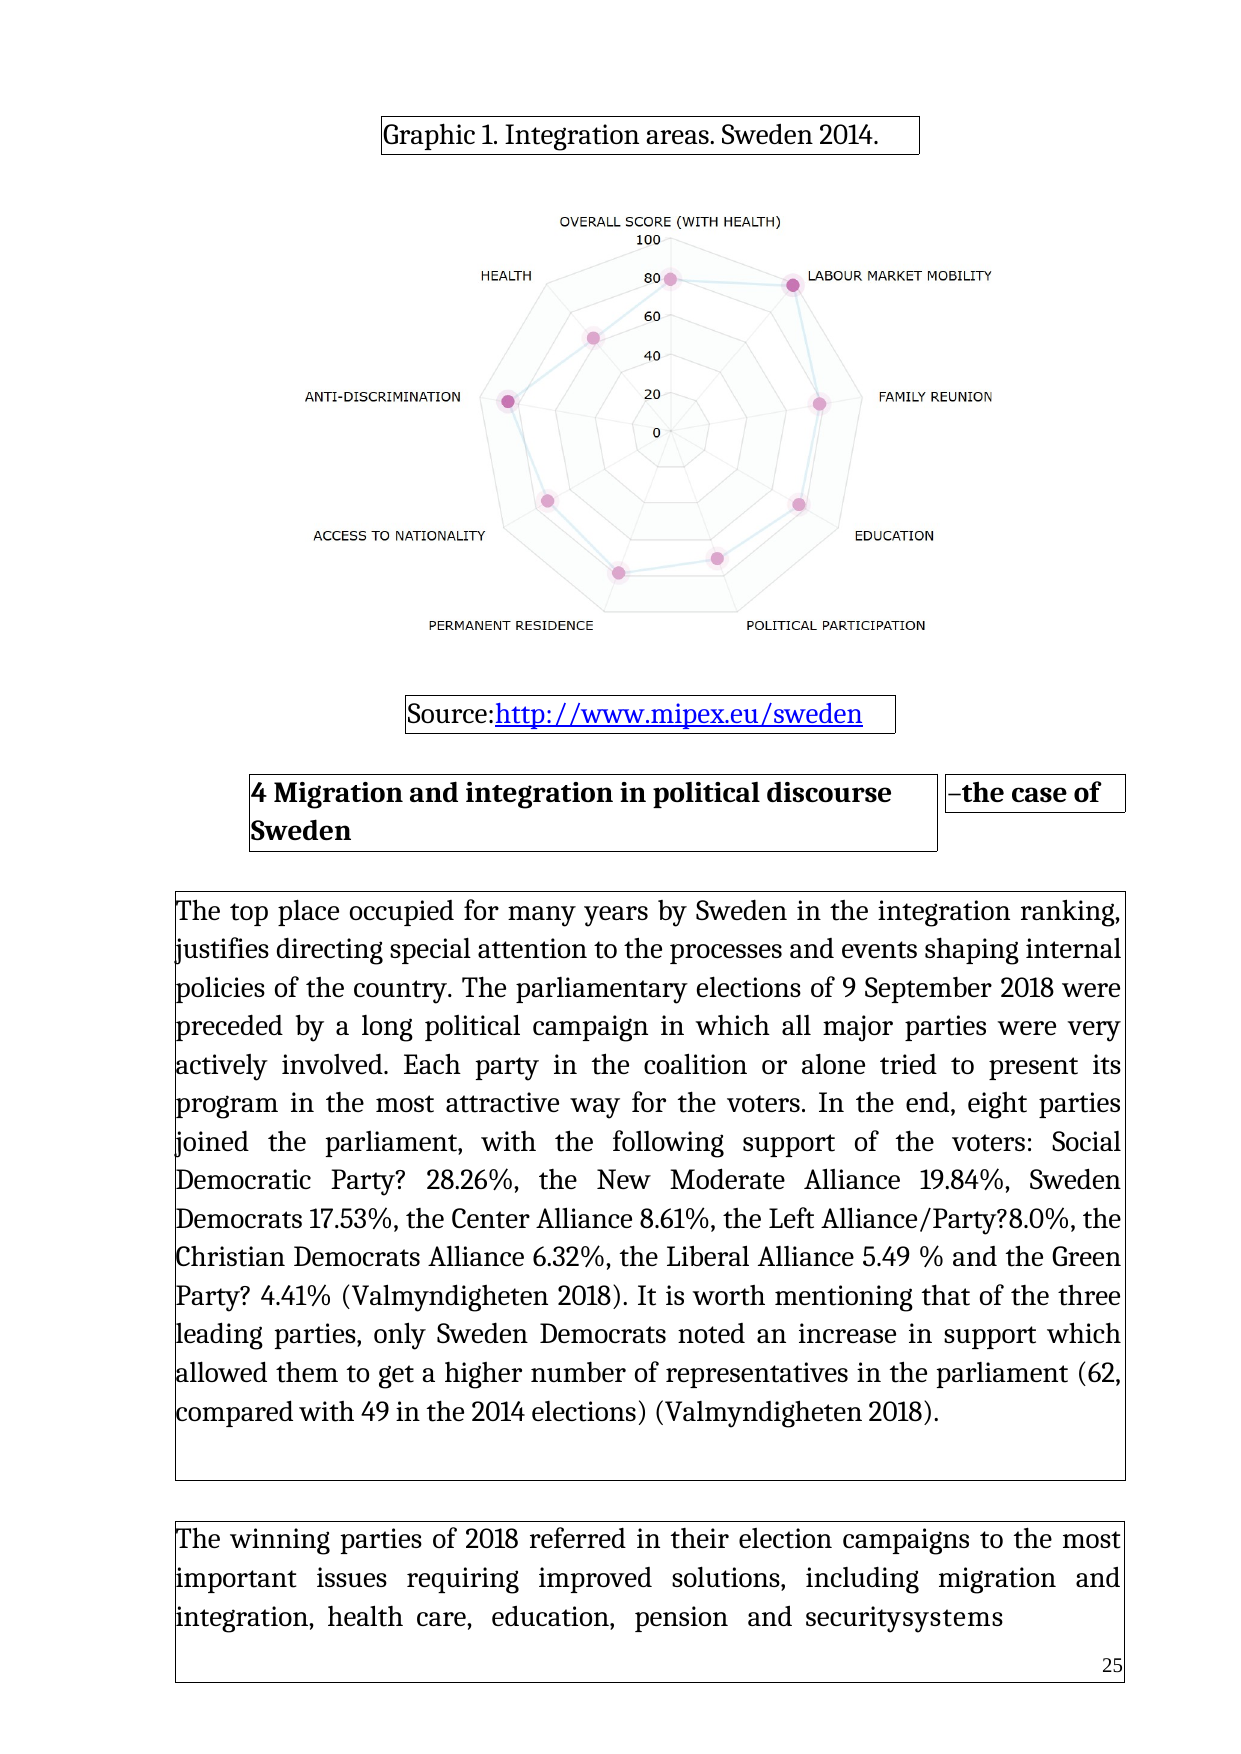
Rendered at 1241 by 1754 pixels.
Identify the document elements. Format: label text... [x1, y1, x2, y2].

text The top place occupied for many years by Sweden in the integration ranking, justifies directing special attention to the processes and events shaping internal policies of the country. The parliamentary elections of 9 September 2018 were preceded by a long political campaign in which all major parties were very actively involved. Each party in the coalition or alone tried to present its program in the most attractive way for the voters. In the end, eight parties joined the parliament, with the following support of the voters: Social Democratic Party? 28.26%, the New Moderate Alliance 19.84%, Sweden Democrats 17.53%, the Center Alliance 8.61%, the Left Alliance/Party?8.0%, the Christian Democrats Alliance 6.32%, the Liberal Alliance 5.49 % and the Green Party? 4.41% (Valmyndigheten 2018). It is worth mentioning that of the three leading parties, only Sweden Democrats noted an increase in support which allowed them to get a higher number of representatives in the parliament (62, compared with 49 in the 2014 elections) (Valmyndigheten 2018). [176, 894, 1123, 1428]
text The winning parties of 2018 referred in their election campaigns to the most important issues requiring improved solutions, including migration and integration, health care, education, pension and securitysystems [176, 1523, 1122, 1633]
picture [305, 216, 992, 630]
text Source:http://www.mipex.eu/sweden [407, 697, 894, 730]
text 25 [176, 1653, 1123, 1677]
text –the case of [947, 776, 1125, 809]
text Graphic 1. Integration areas. Sweden 2014. [383, 118, 918, 151]
text 4 Migration and integration in political discourse Sweden [251, 776, 937, 848]
